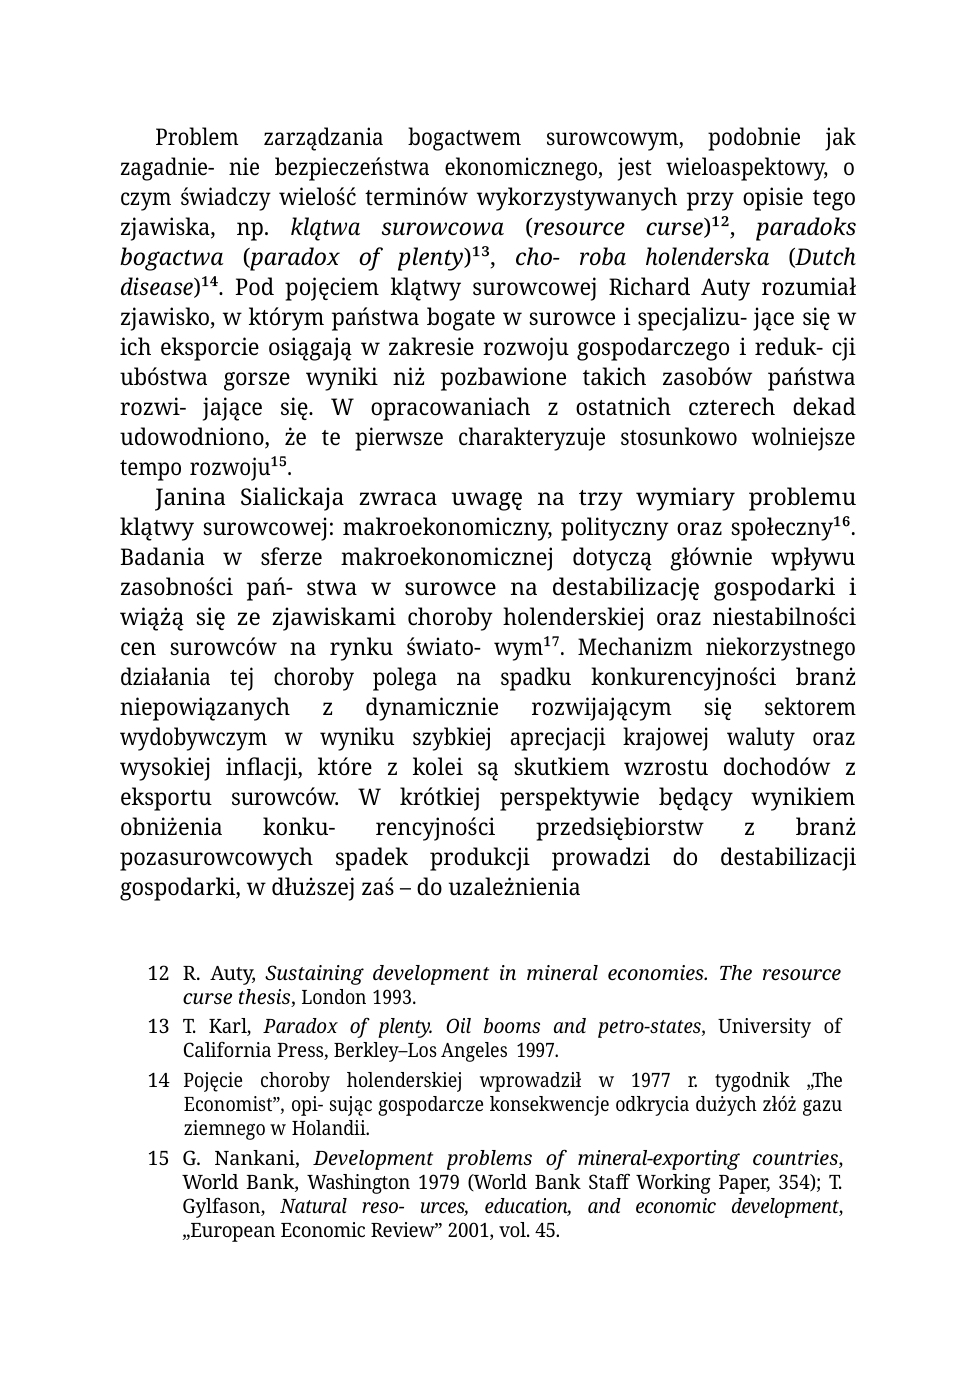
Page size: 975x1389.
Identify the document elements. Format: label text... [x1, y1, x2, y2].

list G. Nankani, Development problems of mineral-exporting countries, World Bank, Washington 1979 (World Bank Staff Working Paper, 354); T. Gylfason, Natural reso- urces, education, and economic development, „European Economic Review” 2001, vol. 45. [147, 1146, 843, 1242]
text Problem zarządzania bogactwem surowcowym, podobnie jak zagadnie- nie bezpieczeństwa ekonomicznego, jest wieloaspektowy, o czym świadczy wielość terminów wykorzystywanych przy opisie tego zjawiska, np. klątwa surowcowa (resource curse)¹², paradoks bogactwa (paradox of plenty)¹³, cho- roba holenderska (Dutch disease)¹⁴. Pod pojęciem klątwy surowcowej Richard Auty rozumiał zjawisko, w którym państwa bogate w surowce i specjalizu- jące się w ich eksporcie osiągają w zakresie rozwoju gospodarczego i reduk- cji ubóstwa gorsze wyniki niż pozbawione takich zasobów państwa rozwi- jające się. W opracowaniach z ostatnich czterech dekad udowodniono, że te pierwsze charakteryzuje stosunkowo wolniejsze tempo rozwoju¹⁵. [120, 121, 856, 481]
text Janina Sialickaja zwraca uwagę na trzy wymiary problemu klątwy surowcowej: makroekonomiczny, polityczny oraz społeczny¹⁶. Badania w sferze makroekonomicznej dotyczą głównie wpływu zasobności pań- stwa w surowce na destabilizację gospodarki i wiążą się ze zjawiskami choroby holenderskiej oraz niestabilności cen surowców na rynku świato- wym¹⁷. Mechanizm niekorzystnego działania tej choroby polega na spadku konkurencyjności branż niepowiązanych z dynamicznie rozwijającym się sektorem wydobywczym w wyniku szybkiej aprecjacji krajowej waluty oraz wysokiej inflacji, które z kolei są skutkiem wzrostu dochodów z eksportu surowców. W krótkiej perspektywie będący wynikiem obniżenia konku- rencyjności przedsiębiorstw z branż pozasurowcowych spadek produkcji prowadzi do destabilizacji gospodarki, w dłuższej zaś – do uzależnienia [120, 481, 856, 901]
list T. Karl, Paradox of plenty. Oil booms and petro-states, University of California Press, Berkley–Los Angeles 1997. [147, 1015, 842, 1063]
list Pojęcie choroby holenderskiej wprowadził w 1977 r. tygodnik „The Economist”, opi- sując gospodarcze konsekwencje odkrycia dużych złóż gazu ziemnego w Holandii. [147, 1068, 844, 1140]
list R. Auty, Sustaining development in mineral economies. The resource curse thesis, London 1993. [147, 961, 842, 1009]
